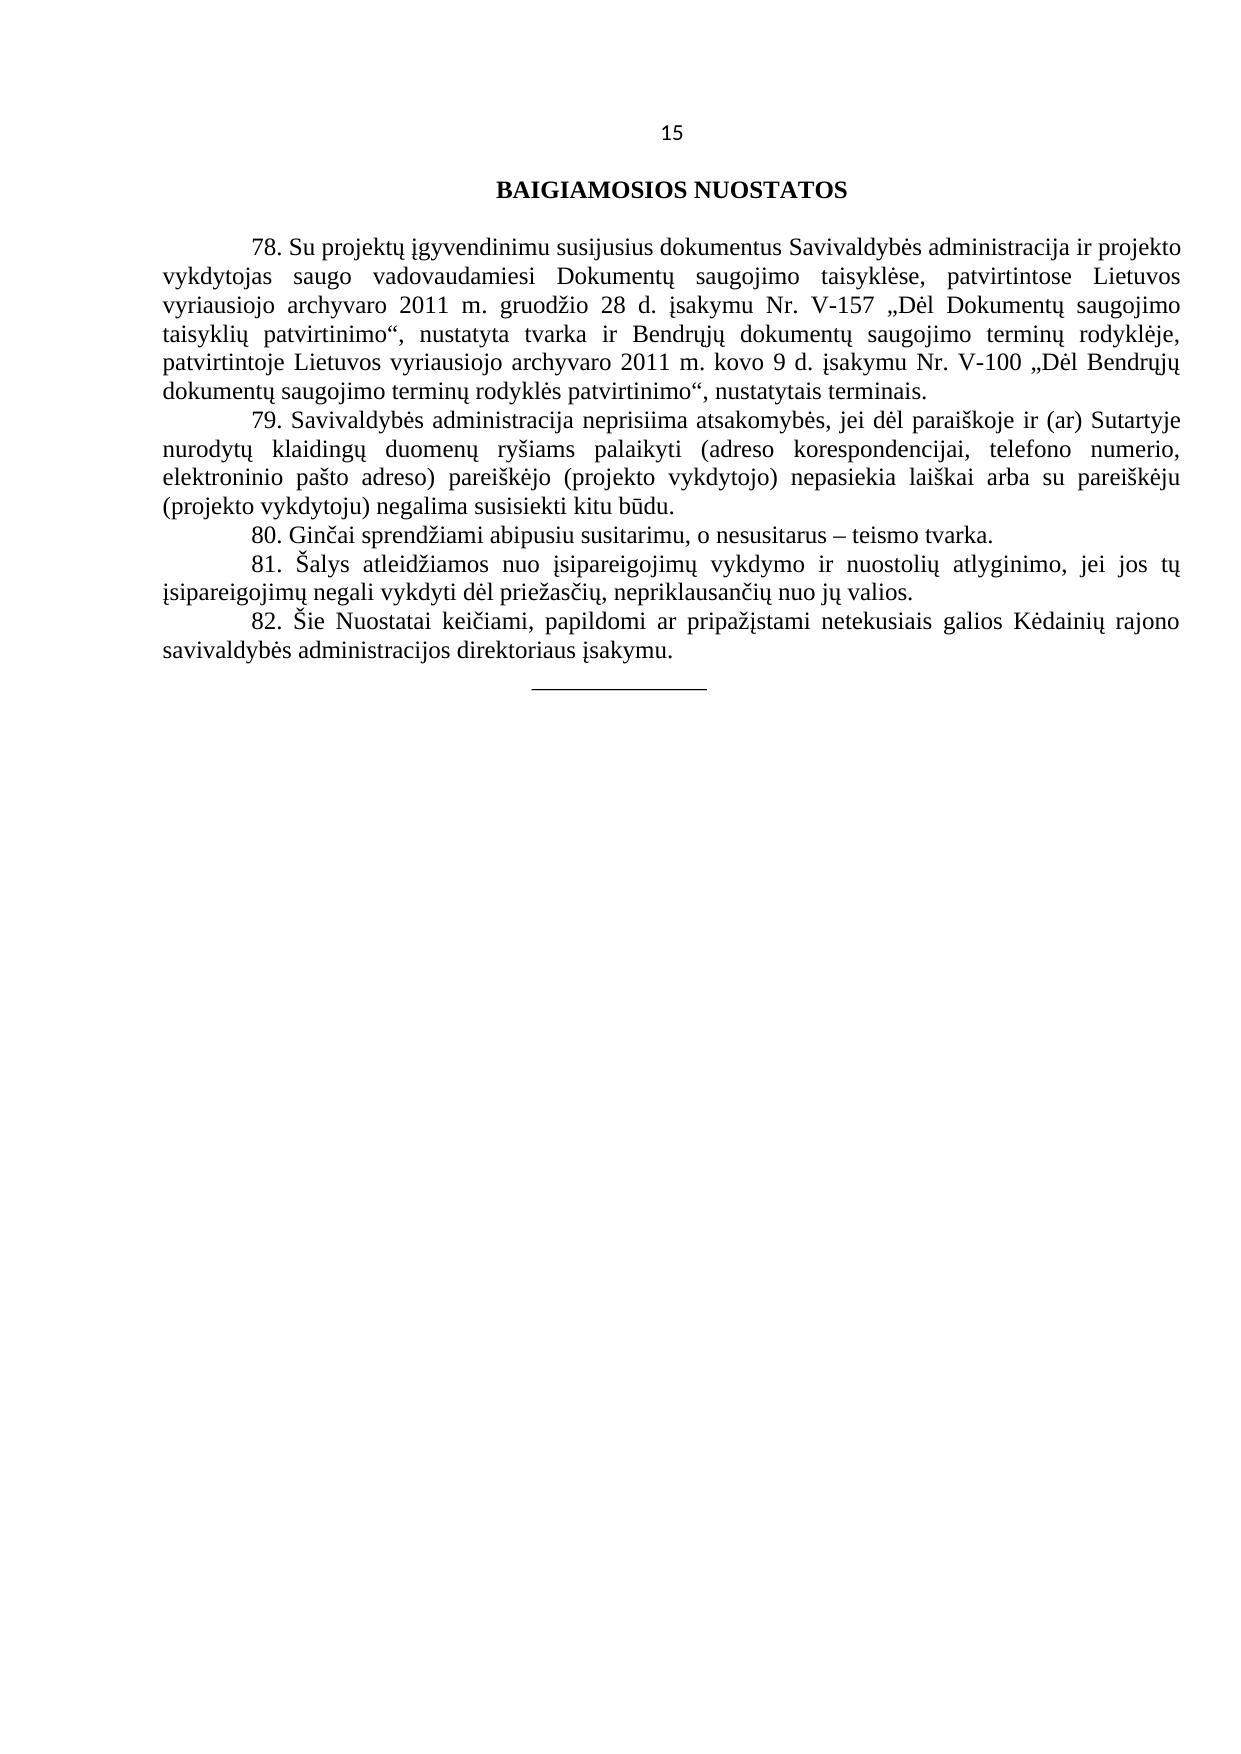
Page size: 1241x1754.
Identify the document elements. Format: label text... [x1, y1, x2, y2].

text 78. Su projektų įgyvendinimu susijusius dokumentus Savivaldybės administracija ir projekto vykdytojas saugo vadovaudamiesi Dokumentų saugojimo taisyklėse, patvirtintose Lietuvos vyriausiojo archyvaro 2011 m. gruodžio 28 d. įsakymu Nr. V-157 „Dėl Dokumentų saugojimo taisyklių patvirtinimo“, nustatyta tvarka ir Bendrųjų dokumentų saugojimo terminų rodyklėje, patvirtintoje Lietuvos vyriausiojo archyvaro 2011 m. kovo 9 d. įsakymu Nr. V-100 „Dėl Bendrųjų dokumentų saugojimo terminų rodyklės patvirtinimo“, nustatytais terminais. [162, 232, 1181, 405]
text 82. Šie Nuostatai keičiami, papildomi ar pripažįstami netekusiais galios Kėdainių rajono savivaldybės administracijos direktoriaus įsakymu. [162, 606, 1181, 664]
text 81. Šalys atleidžiamos nuo įsipareigojimų vykdymo ir nuostolių atlyginimo, jei jos tų įsipareigojimų negali vykdyti dėl priežasčių, nepriklausančių nuo jų valios. [162, 549, 1181, 606]
text BAIGIAMOSIOS NUOSTATOS [162, 175, 1181, 204]
text 80. Ginčai sprendžiami abipusiu susitarimu, o nesusitarus – teismo tvarka. [162, 520, 1181, 549]
text 79. Savivaldybės administracija neprisiima atsakomybės, jei dėl paraiškoje ir (ar) Sutartyje nurodytų klaidingų duomenų ryšiams palaikyti (adreso korespondencijai, telefono numerio, elektroninio pašto adreso) pareiškėjo (projekto vykdytojo) nepasiekia laiškai arba su pareiškėju (projekto vykdytoju) negalima susisiekti kitu būdu. [162, 405, 1181, 520]
text ______________ [162, 664, 1181, 692]
